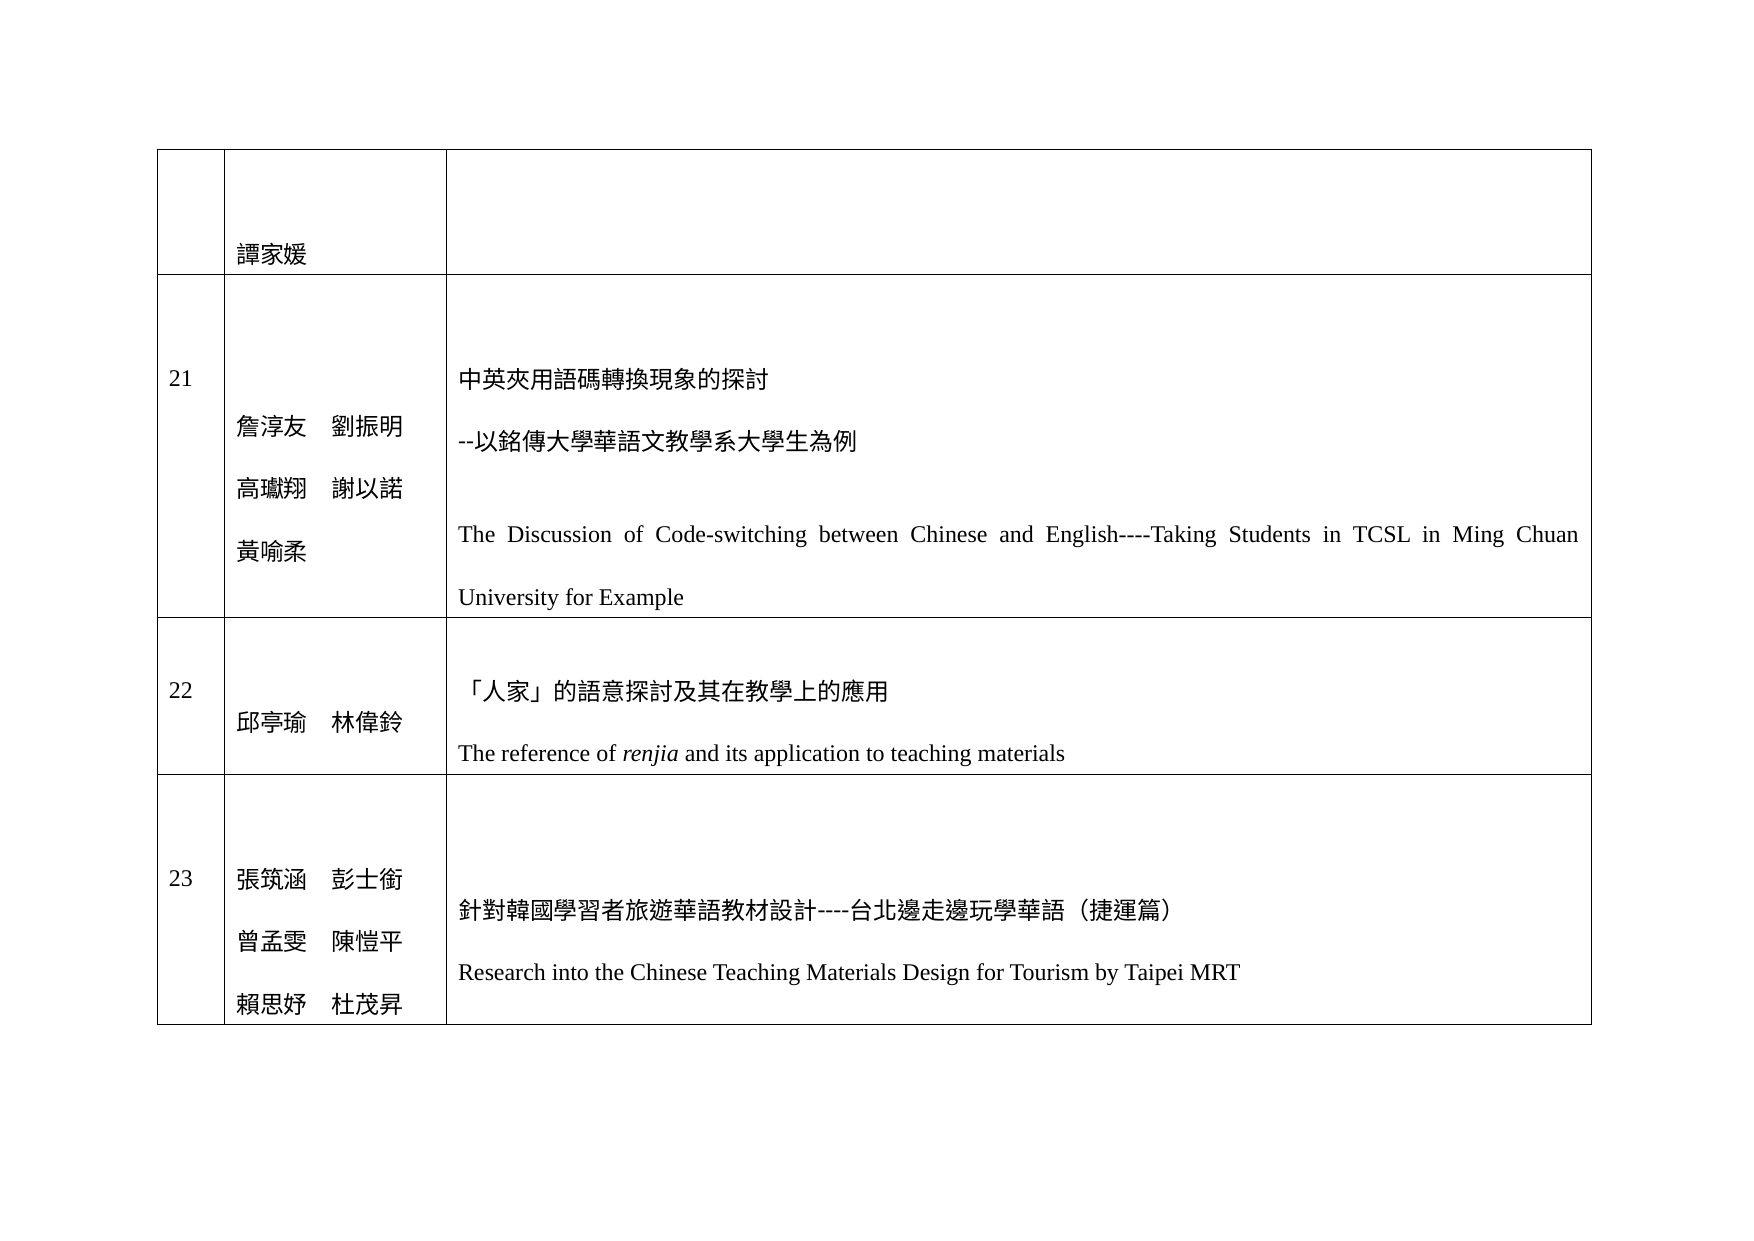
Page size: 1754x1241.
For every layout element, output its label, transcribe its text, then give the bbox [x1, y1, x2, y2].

table_cell [1592, 617, 1596, 773]
table_cell [447, 150, 1591, 273]
table_cell 針對韓國學習者旅遊華語教材設計----台北邊走邊玩學華語（捷運篇） Research into the Chinese Teaching Materials Design for Tourism by Taipei MRT [447, 775, 1591, 1023]
table_cell 21 [158, 275, 224, 617]
table_cell 譚家媛 [225, 150, 446, 273]
table_cell 23 [158, 775, 224, 1023]
table_cell 中英夾用語碼轉換現象的探討 --以銘傳大學華語文教學系大學生為例 The Discussion of Code-switching between Chinese and English----Taking Students in TCSL in Ming Chuan University for Example [447, 275, 1591, 617]
table_cell [1592, 274, 1596, 617]
table_cell [1592, 149, 1596, 273]
table_cell 22 [158, 618, 224, 773]
table_cell 詹淳友 劉振明 高瓛翔 謝以諾 黃喻柔 [225, 275, 446, 617]
table_cell 「人家」的語意探討及其在教學上的應用 The reference of renjia and its application to teaching materials [447, 618, 1591, 773]
table_cell 張筑涵 彭士銜 曾孟雯 陳愷平 賴思妤 杜茂昇 [225, 775, 446, 1023]
table_cell [1592, 774, 1596, 1023]
table_cell [158, 150, 224, 273]
table_cell 邱亭瑜 林偉鈴 [225, 618, 446, 773]
